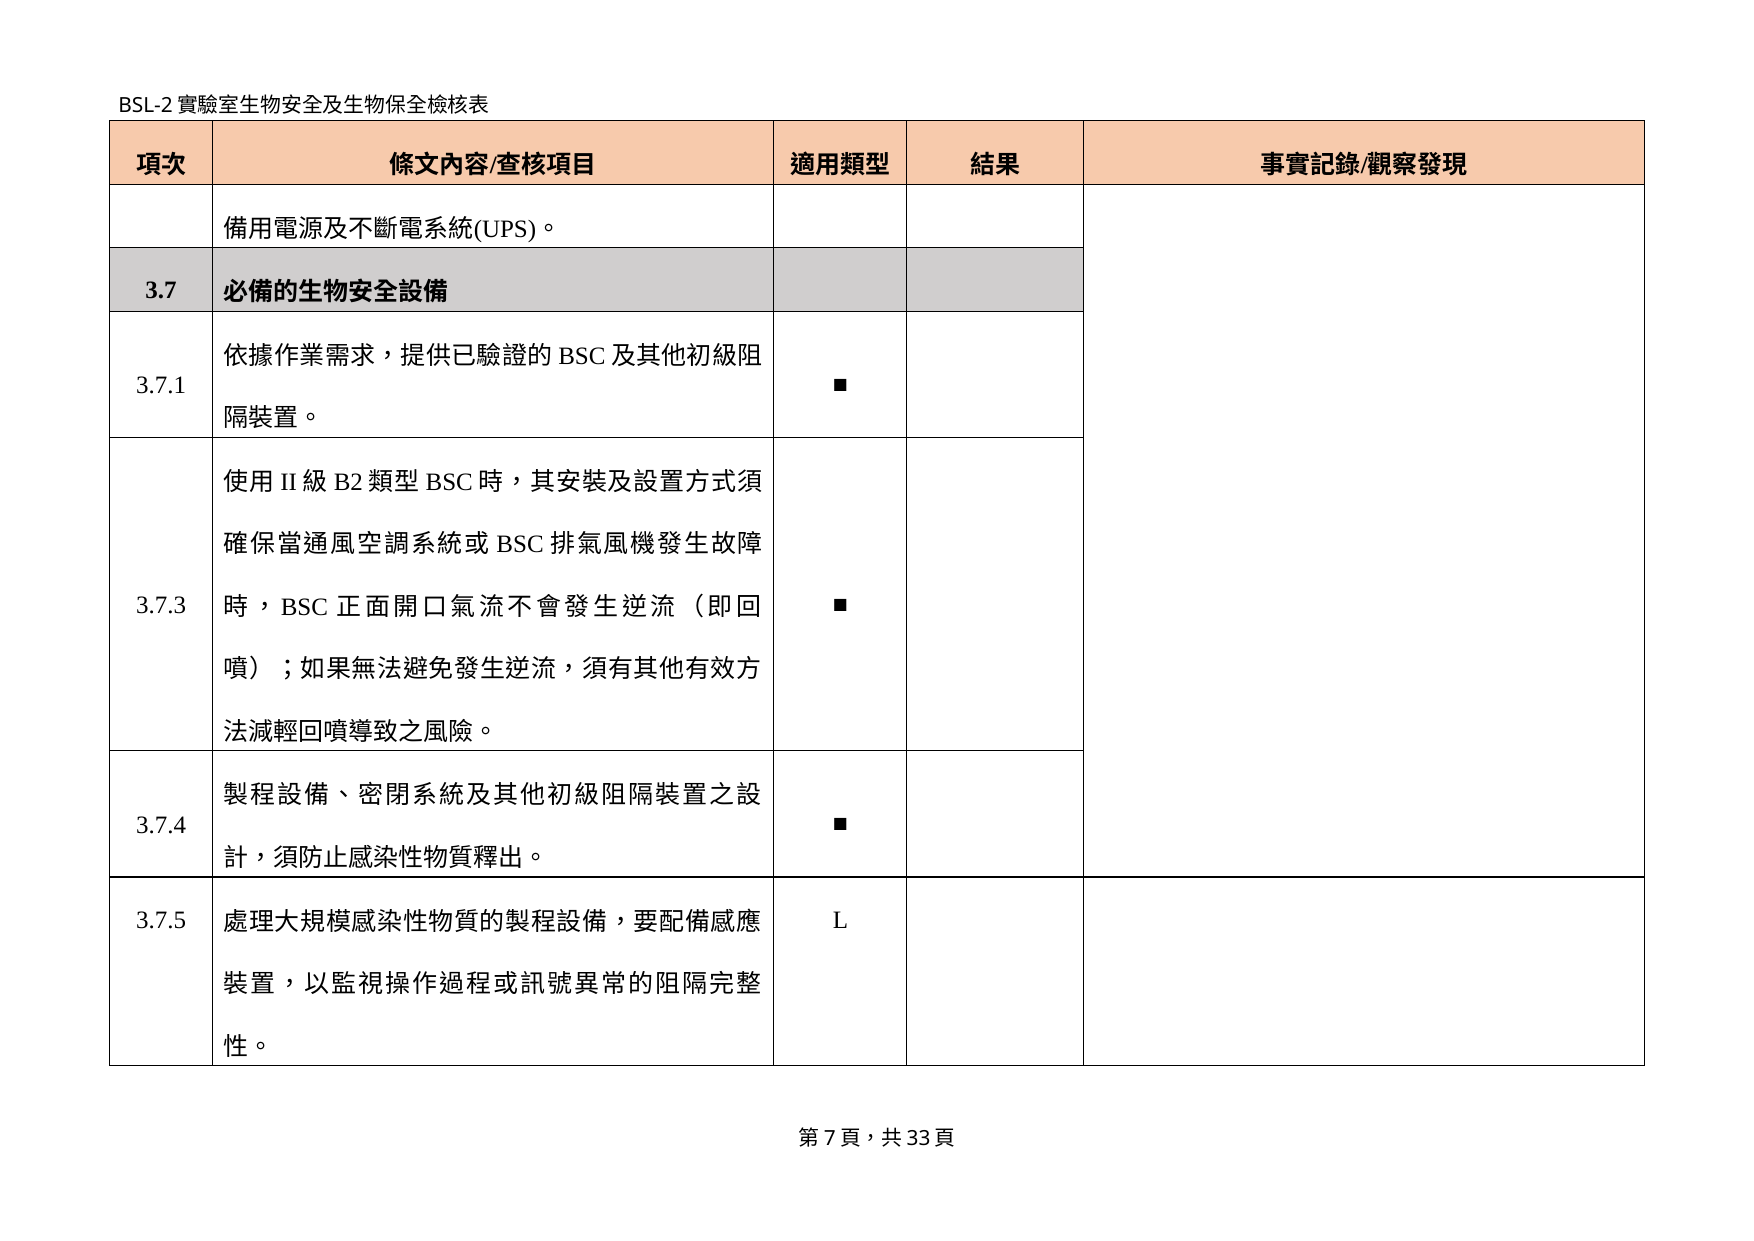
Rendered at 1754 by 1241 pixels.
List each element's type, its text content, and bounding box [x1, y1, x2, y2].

table_cell 必備的生物安全設備 [213, 248, 773, 311]
table_cell 處理大規模感染性物質的製程設備，要配備感應裝置，以監視操作過程或訊號異常的阻隔完整性。 [213, 878, 773, 1065]
table_cell L [774, 878, 906, 1065]
table_cell [907, 185, 1083, 247]
table_cell ■ [774, 312, 906, 437]
table_cell 3.7.5 [110, 878, 212, 1065]
table_cell [907, 751, 1083, 876]
table_header 條文內容/查核項目 [213, 121, 773, 184]
table_cell [907, 248, 1083, 311]
table_cell [907, 438, 1083, 750]
table_cell [1084, 185, 1644, 876]
table_cell [774, 248, 906, 311]
table_cell 3.7.3 [110, 438, 212, 750]
table_header 事實記錄/觀察發現 [1084, 121, 1644, 184]
table_header 適用類型 [774, 121, 906, 184]
table_cell [110, 185, 212, 247]
table_cell 3.7.1 [110, 312, 212, 437]
table_cell 使用II級B2類型BSC時，其安裝及設置方式須確保當通風空調系統或BSC排氣風機發生故障時，BSC正面開口氣流不會發生逆流（即回噴）；如果無法避免發生逆流，須有其他有效方法減輕回噴導致之風險。 [213, 438, 773, 750]
table_cell [907, 312, 1083, 437]
table_cell 3.7 [110, 248, 212, 311]
table_cell [1084, 878, 1644, 1065]
table_cell 備用電源及不斷電系統(UPS)。 [213, 185, 773, 247]
table_cell 3.7.4 [110, 751, 212, 876]
table_header 結果 [907, 121, 1083, 184]
table_cell 製程設備、密閉系統及其他初級阻隔裝置之設計，須防止感染性物質釋出。 [213, 751, 773, 876]
table_cell 依據作業需求，提供已驗證的BSC及其他初級阻隔裝置。 [213, 312, 773, 437]
table_header 項次 [110, 121, 212, 184]
table_cell [774, 185, 906, 247]
table_cell [907, 878, 1083, 1065]
table_cell ■ [774, 751, 906, 876]
table_cell ■ [774, 438, 906, 750]
